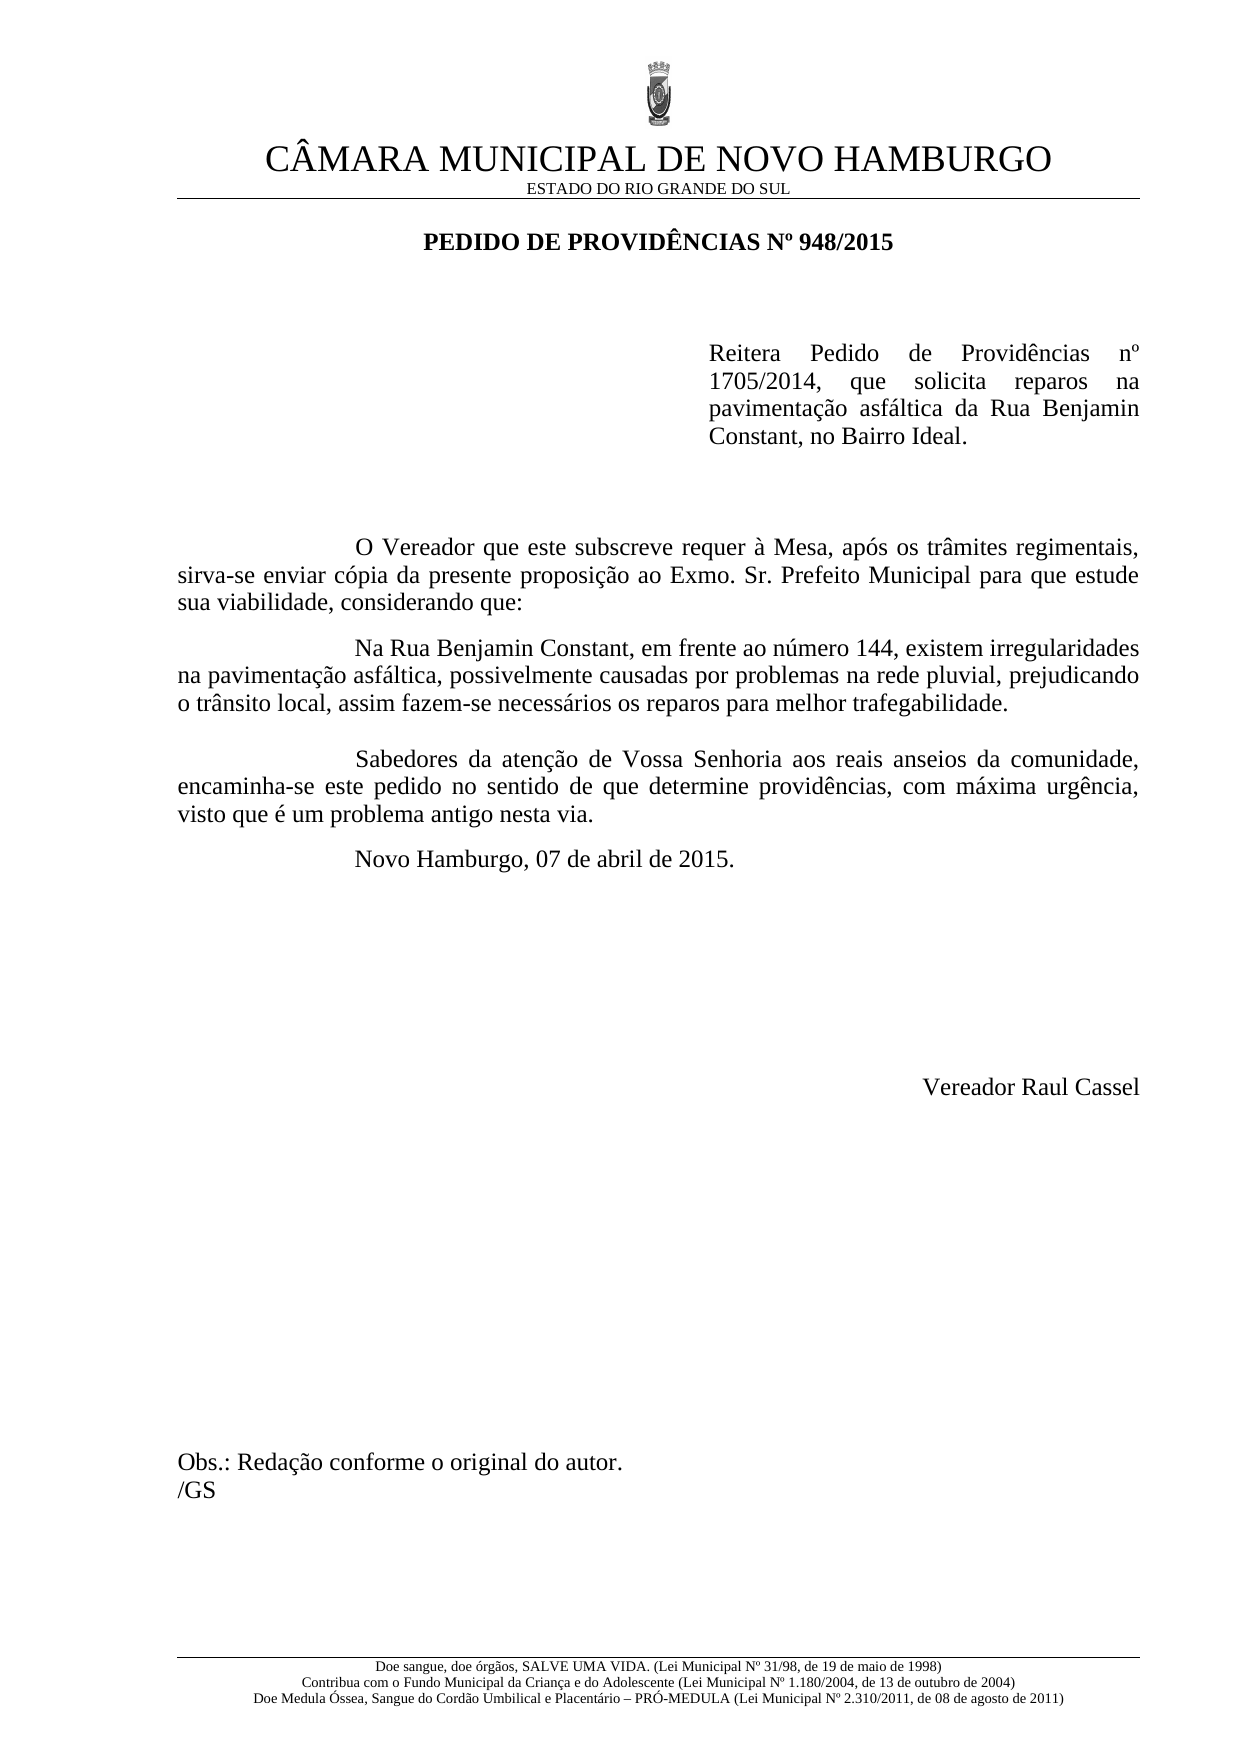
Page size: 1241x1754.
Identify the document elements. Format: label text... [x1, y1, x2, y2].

text PEDIDO DE PROVIDÊNCIAS Nº 948/2015 [177, 228, 1140, 256]
text Obs.: Redação conforme o original do autor. [177, 1448, 1140, 1476]
text Reitera Pedido de Providências nº 1705/2014, que solicita reparos na pavimentação asfáltica da Rua Benjamin Constant, no Bairro Ideal. [709, 339, 1140, 505]
text /GS [177, 1476, 1140, 1504]
text Sabedores da atenção de Vossa Senhoria aos reais anseios da comunidade, encaminha-se este pedido no sentido de que determine providências, com máxima urgência, visto que é um problema antigo nesta via. [177, 745, 1140, 828]
text Vereador Raul Cassel [177, 1073, 1140, 1100]
text O Vereador que este subscreve requer à Mesa, após os trâmites regimentais, sirva-se enviar cópia da presente proposição ao Exmo. Sr. Prefeito Municipal para que estude sua viabilidade, considerando que: [177, 533, 1140, 616]
text Na Rua Benjamin Constant, em frente ao número 144, existem irregularidades na pavimentação asfáltica, possivelmente causadas por problemas na rede pluvial, prejudicando o trânsito local, assim fazem-se necessários os reparos para melhor trafegabilidade. [177, 634, 1140, 717]
text Novo Hamburgo, 07 de abril de 2015. [177, 846, 1140, 873]
